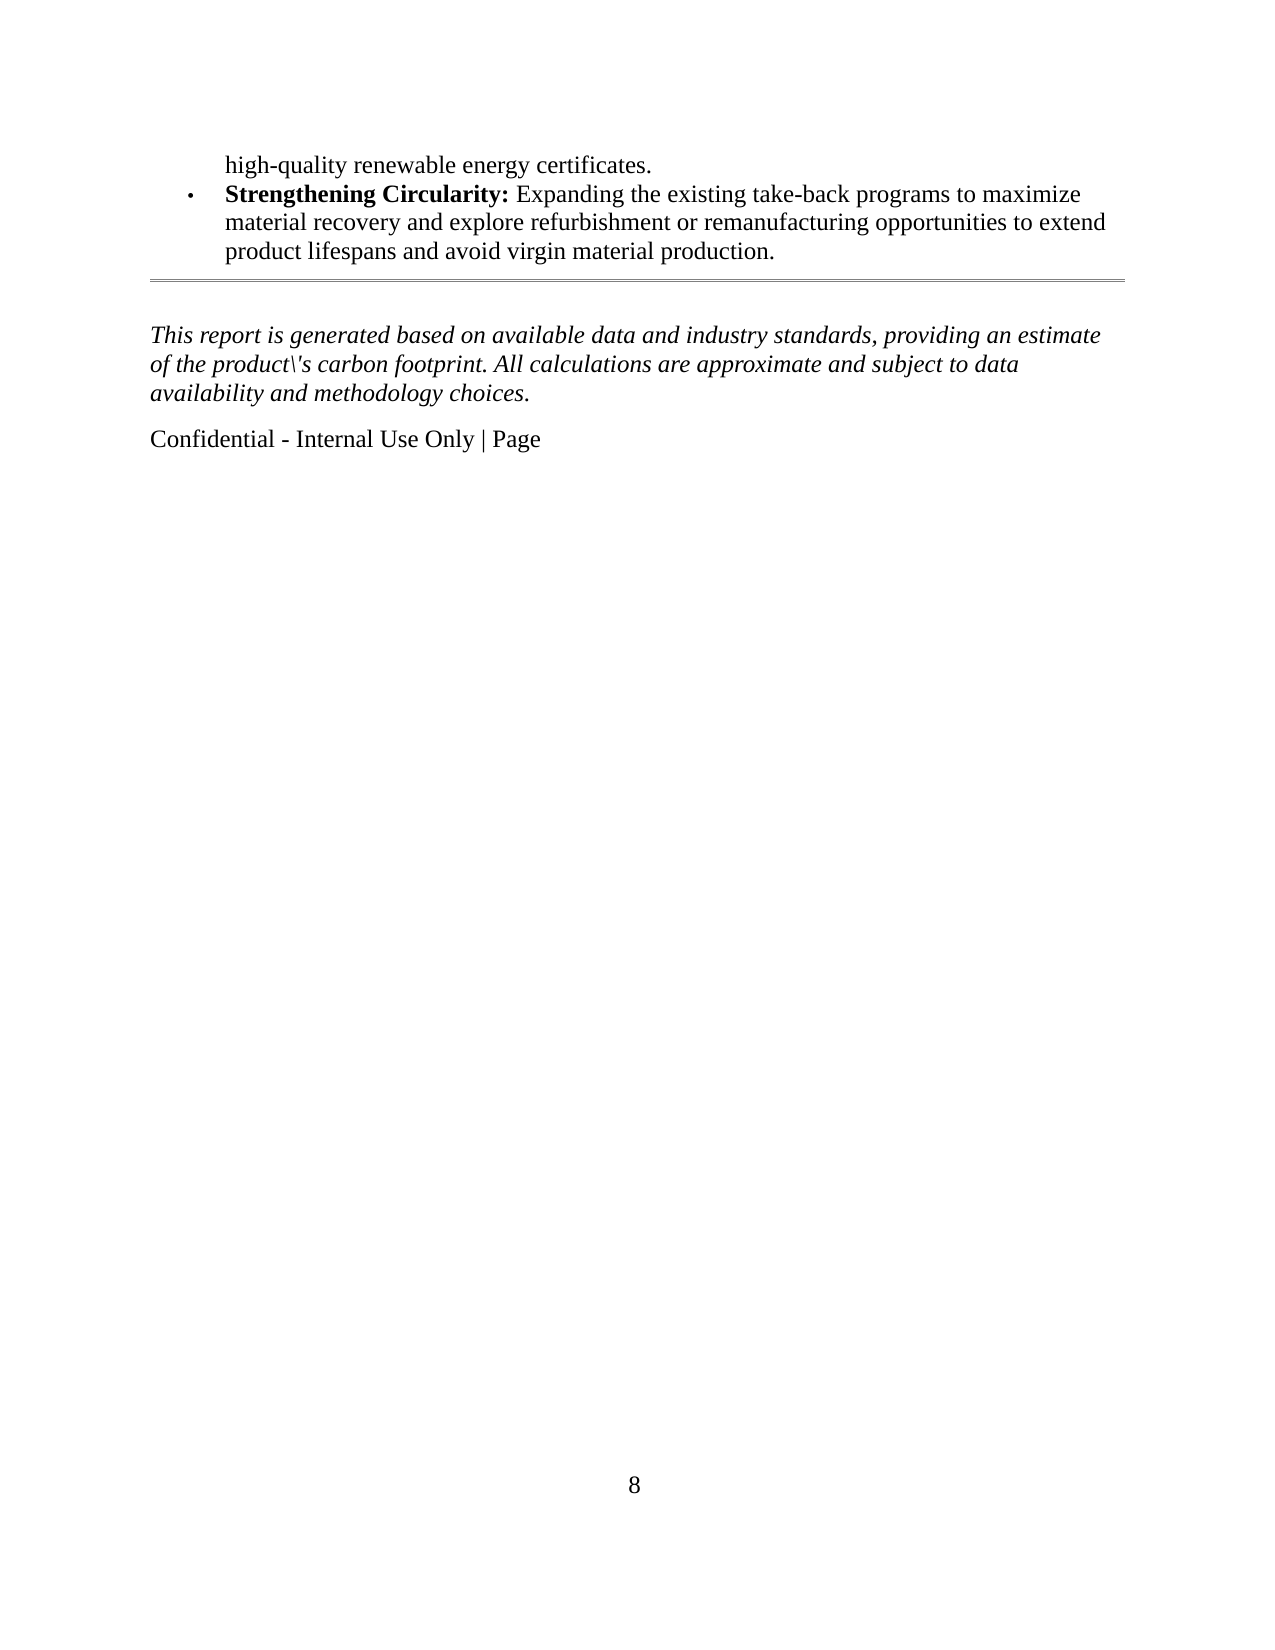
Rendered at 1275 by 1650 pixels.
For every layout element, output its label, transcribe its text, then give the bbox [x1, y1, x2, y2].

text This report is generated based on available data and industry standards, providing an estimate of the product\'s carbon footprint. All calculations are approximate and subject to data availability and methodology choices. [150, 320, 1125, 406]
list Strengthening Circularity: Expanding the existing take-back programs to maximize material recovery and explore refurbishment or remanufacturing opportunities to extend product lifespans and avoid virgin material production. [187, 179, 1125, 265]
text Confidential - Internal Use Only | Page [150, 424, 1125, 453]
list high-quality renewable energy certificates. [187, 150, 1125, 179]
